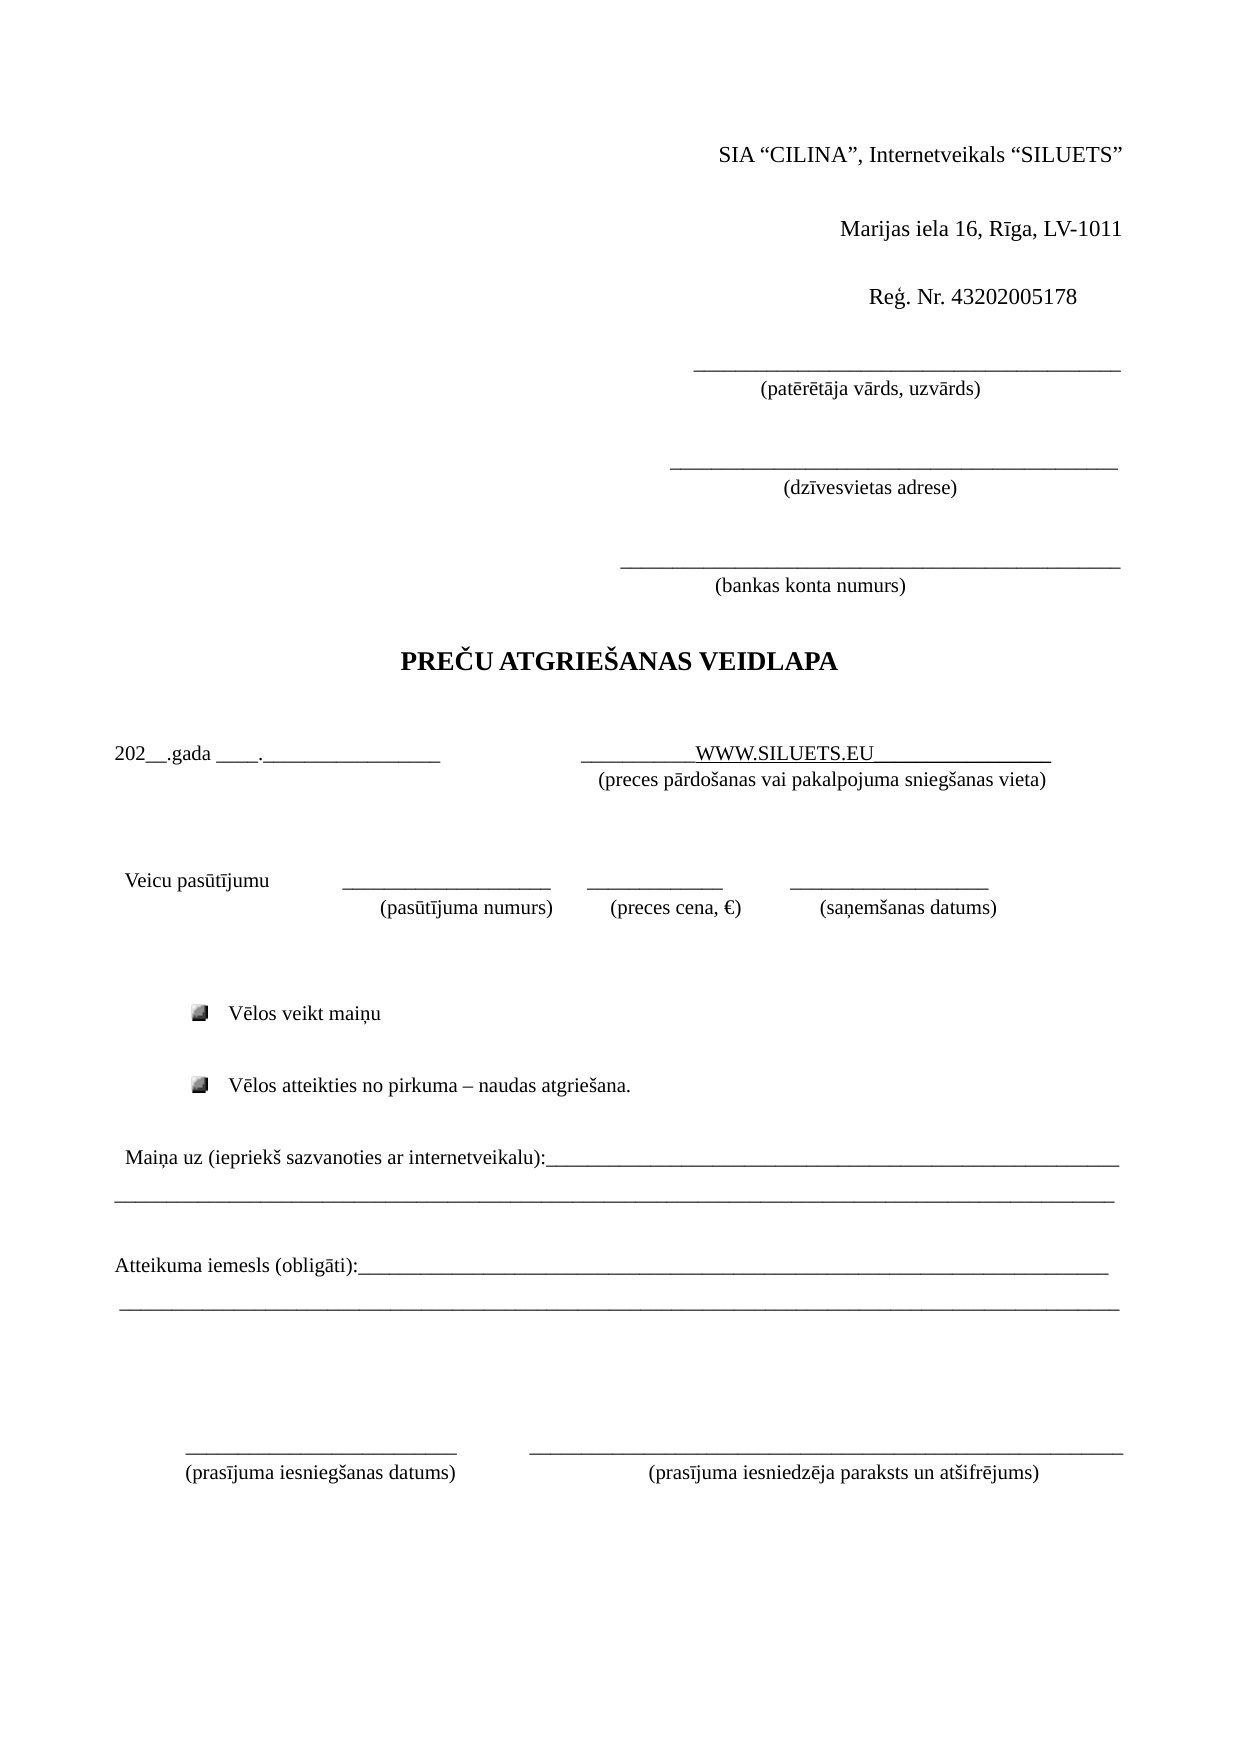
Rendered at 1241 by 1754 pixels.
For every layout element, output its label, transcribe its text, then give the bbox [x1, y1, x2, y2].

list Vēlos atteikties no pirkuma – naudas atgriešana. [191, 1073, 1123, 1097]
text Veicu pasūtījumu ____________________ _____________ ___________________ [114, 868, 1123, 892]
text Marijas iela 16, Rīga, LV-1011 Reģ. Nr. 43202005178 [620, 216, 1123, 309]
text (pasūtījuma numurs) (preces cena, €) (saņemšanas datums) [114, 895, 1123, 919]
text ___________________________________________ (dzīvesvietas adrese) [618, 448, 1123, 499]
text SIA “CILINA”, Internetveikals “SILUETS” [116, 141, 1123, 167]
text Atteikuma iemesls (obligāti):________________________________________________________________________ [114, 1253, 1123, 1277]
list Vēlos veikt maiņu [191, 1001, 1123, 1024]
subtitle PREČU ATGRIEŠANAS VEIDLAPA [116, 645, 1123, 676]
text Maiņa uz (iepriekš sazvanoties ar internetveikalu):_______________________________________________________ [114, 1145, 1123, 1169]
text __________________________ _________________________________________________________ (prasījuma iesniegšanas datums) (prasījuma iesniedzēja paraksts un atšifrējums) [116, 1433, 1123, 1484]
text ________________________________________________________________________________________________ [114, 1181, 1123, 1205]
text ________________________________________________________________________________________________ [116, 1289, 1123, 1313]
text 202__.gada ____._________________ ___________WWW.SILUETS.EU_________________ [114, 741, 1123, 765]
text _________________________________________ (patērētāja vārds, uzvārds) [618, 350, 1123, 400]
text ________________________________________________(bankas konta numurs) [618, 547, 1123, 597]
text (preces pārdošanas vai pakalpojuma sniegšanas vieta) [116, 767, 1067, 791]
